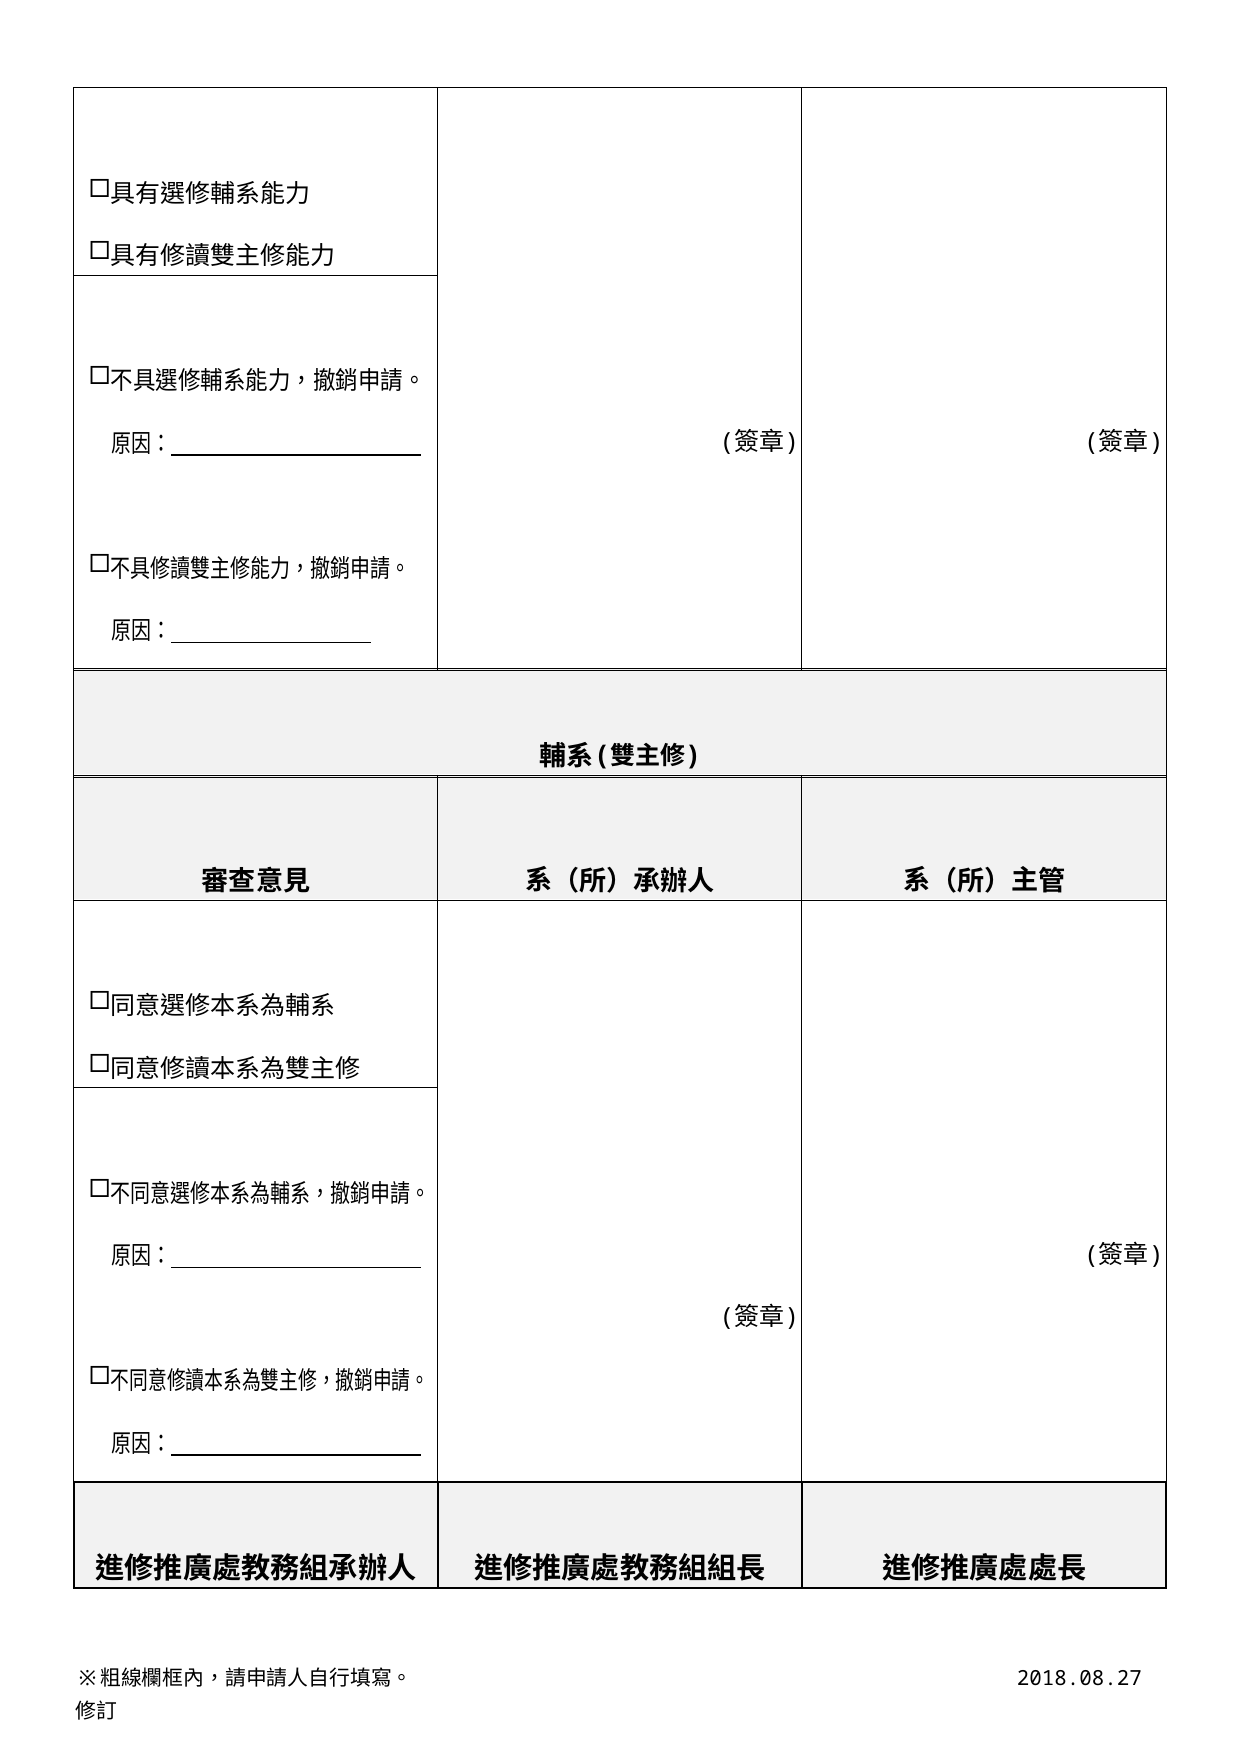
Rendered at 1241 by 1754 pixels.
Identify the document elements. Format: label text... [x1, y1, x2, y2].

table_cell 同意選修本系為輔系 同意修讀本系為雙主修 [74, 901, 437, 1087]
table_cell 進修推廣處教務組承辦人 [75, 1483, 437, 1587]
table_cell (簽章) [802, 901, 1166, 1481]
table_cell 不具選修輔系能力，撤銷申請。 原因： 不具修讀雙主修能力，撤銷申請。 原因： [74, 276, 437, 668]
table_cell (簽章) [438, 901, 801, 1481]
table_cell 進修推廣處教務組組長 [439, 1483, 801, 1587]
table_cell 審查意見 [74, 778, 437, 899]
table_cell 系（所）承辦人 [438, 778, 801, 899]
table_cell 具有選修輔系能力 具有修讀雙主修能力 [74, 88, 437, 274]
table_cell 系（所）主管 [802, 778, 1166, 899]
table_cell 不同意選修本系為輔系，撤銷申請。 原因： 不同意修讀本系為雙主修，撤銷申請。 原因： [74, 1088, 437, 1481]
table_cell (簽章) [438, 88, 801, 668]
table_cell (簽章) [802, 88, 1166, 668]
table_cell 輔系(雙主修) [74, 671, 1166, 774]
table_cell 進修推廣處處長 [803, 1483, 1165, 1587]
